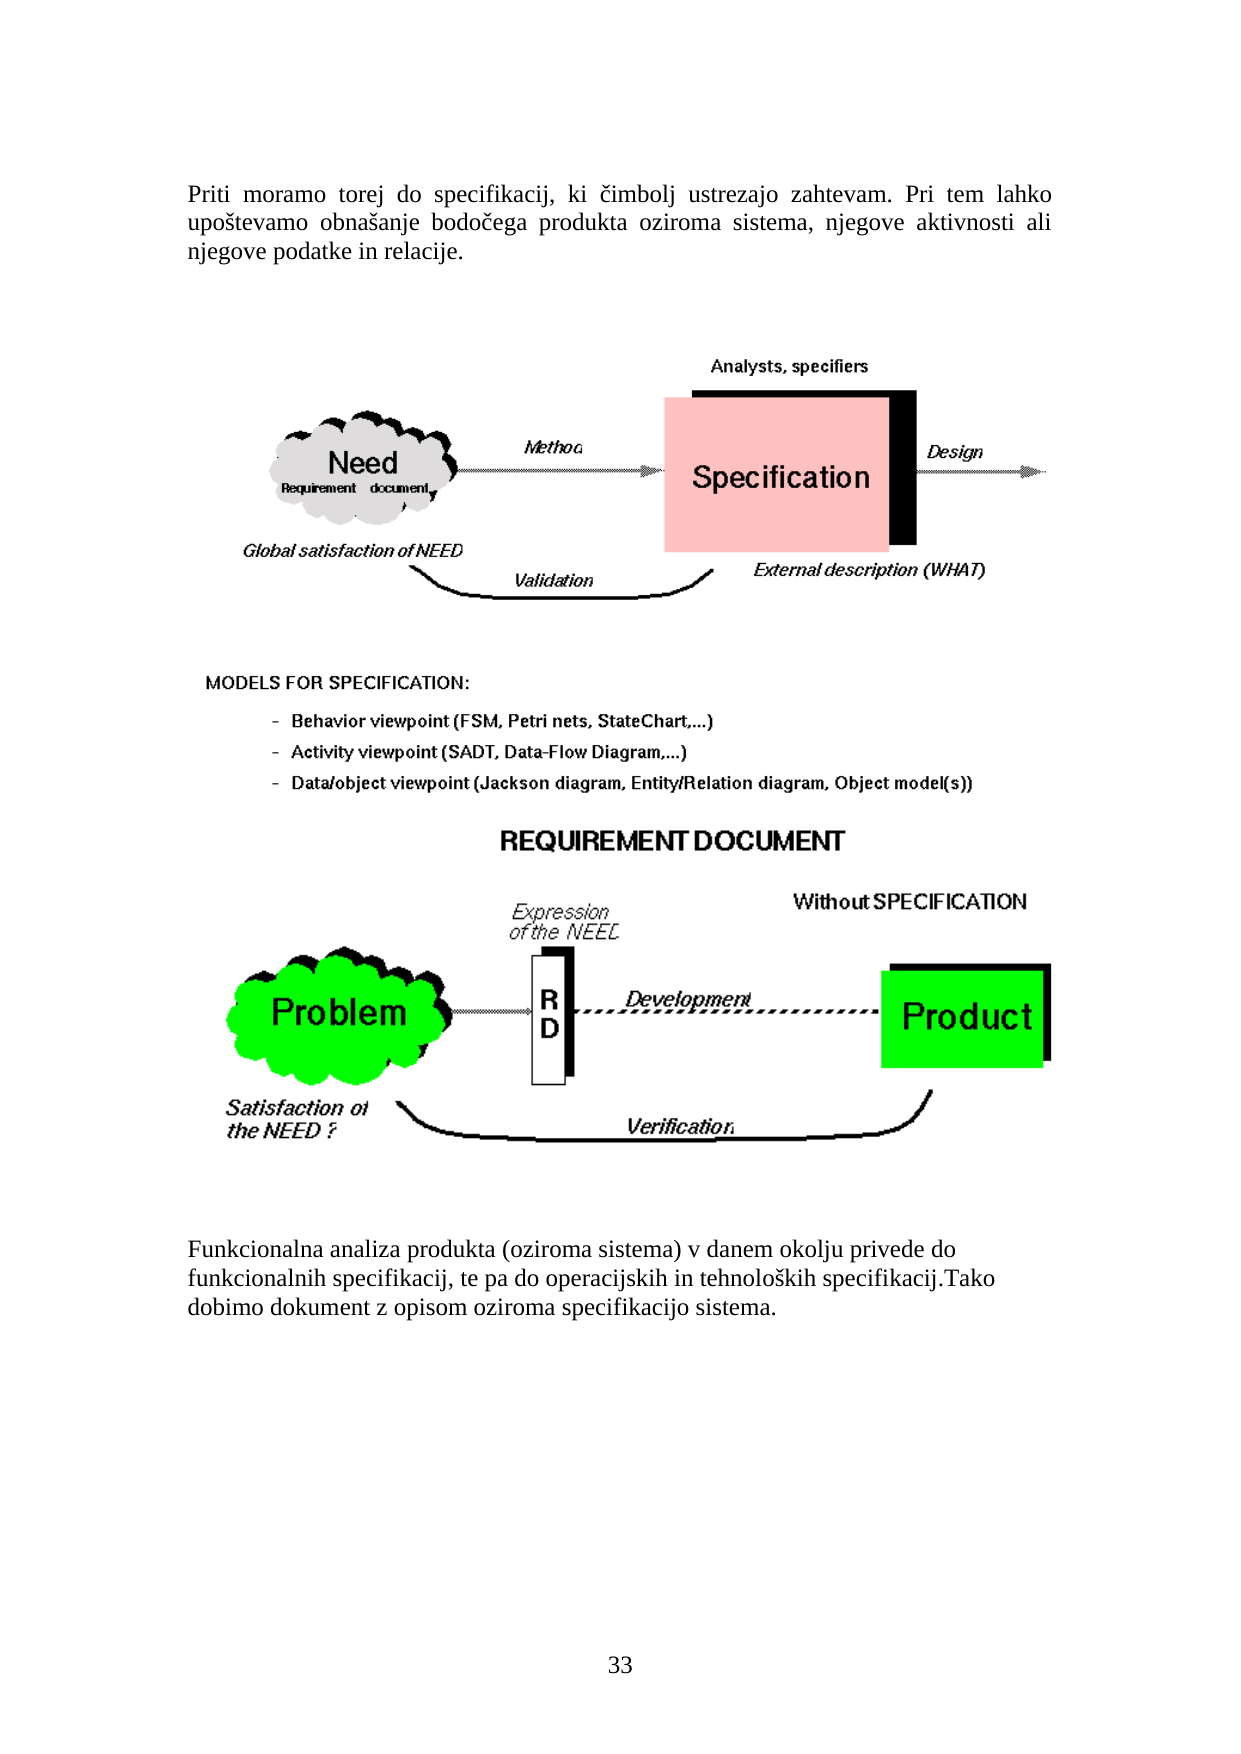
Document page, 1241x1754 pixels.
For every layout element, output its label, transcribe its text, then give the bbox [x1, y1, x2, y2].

picture [189, 826, 1052, 1147]
text Priti moramo torej do specifikacij, ki čimbolj ustrezajo zahtevam. Pri tem lahko upoštevamo obnašanje bodočega produkta oziroma sistema, njegove aktivnosti ali njegove podatke in relacije. [187, 150, 1053, 265]
picture [196, 296, 1059, 794]
text Funkcionalna analiza produkta (oziroma sistema) v danem okolju privede do funkcionalnih specifikacij, te pa do operacijskih in tehnoloških specifikacij.Tako dobimo dokument z opisom oziroma specifikacijo sistema. [187, 1205, 1053, 1320]
